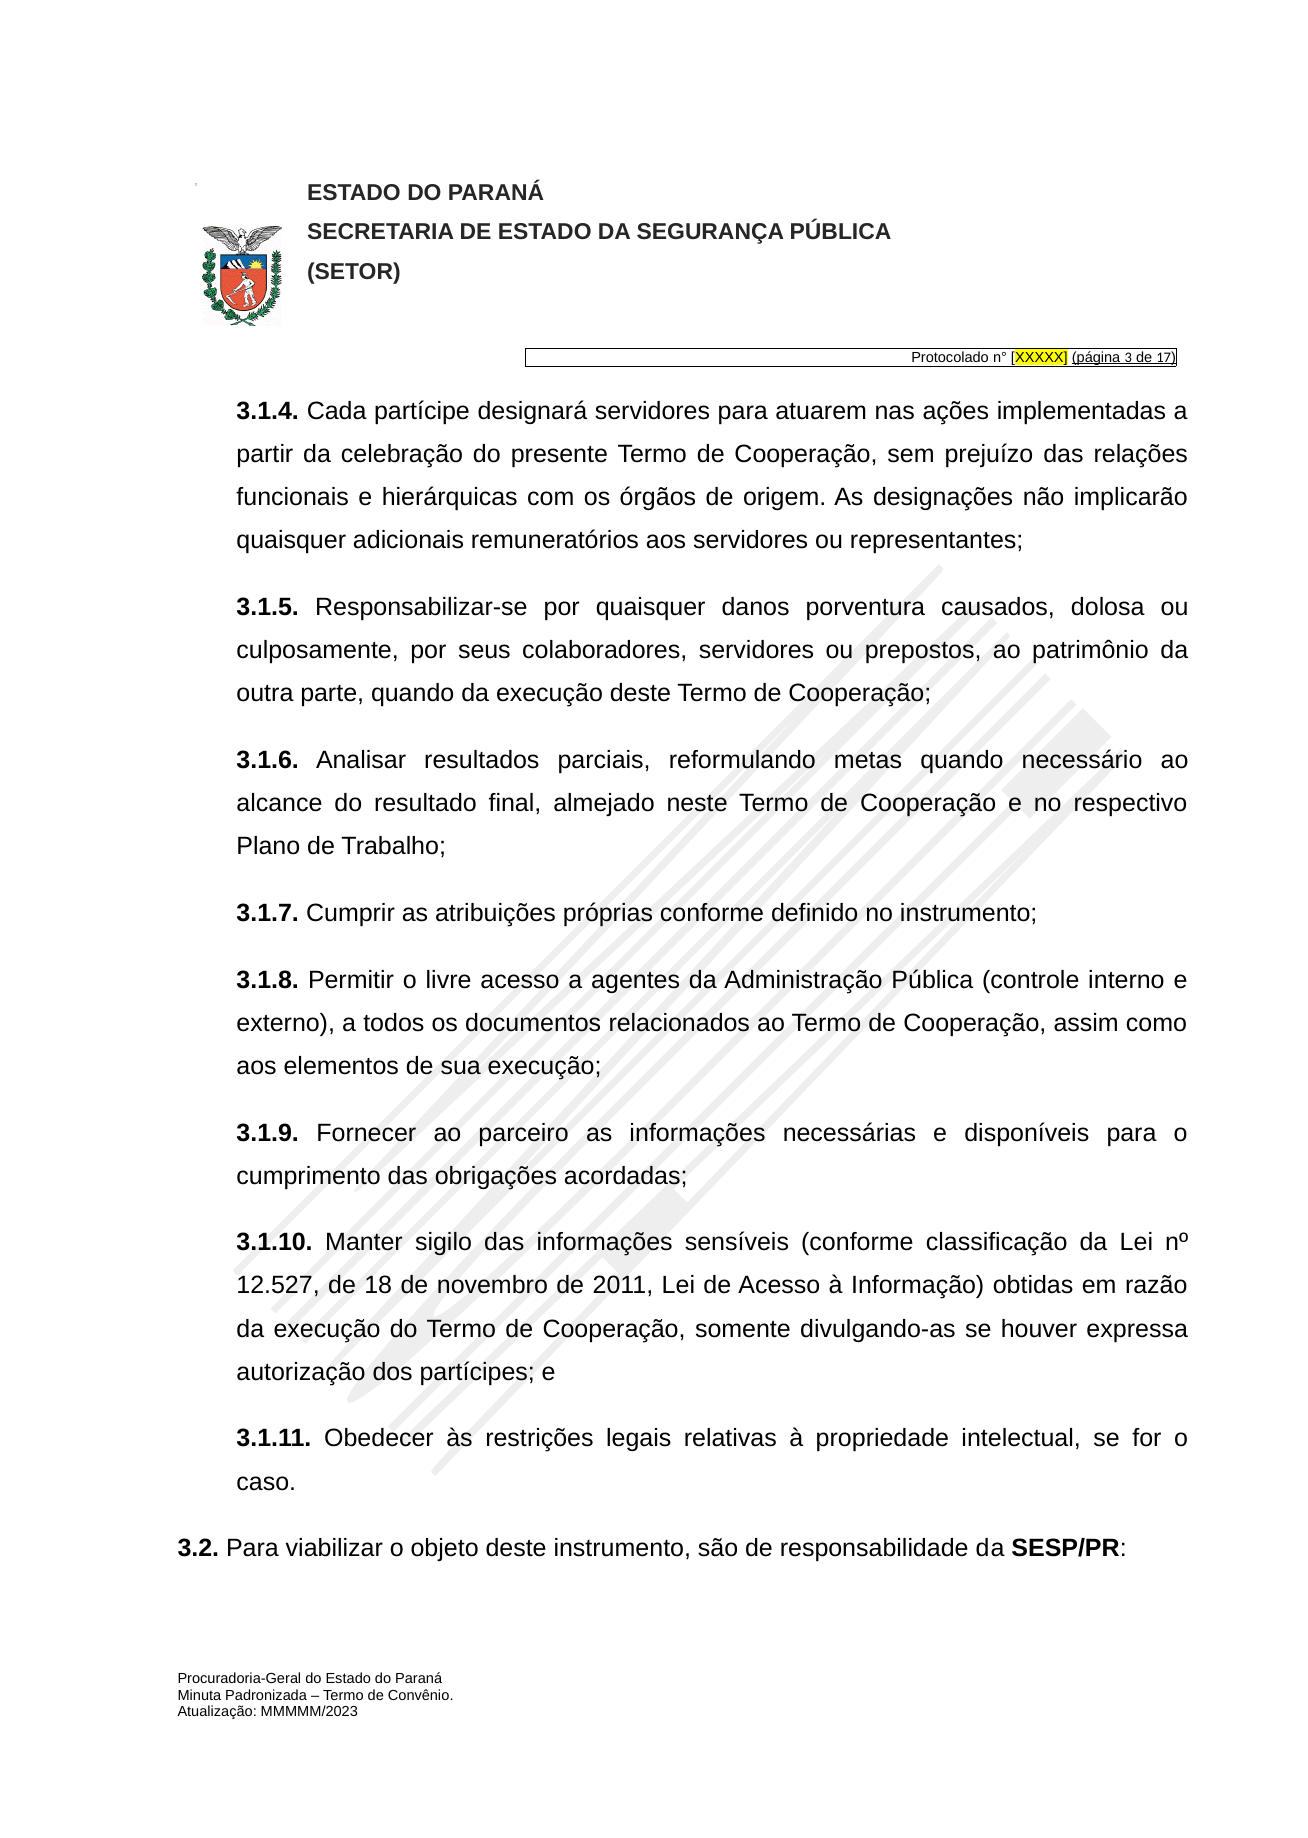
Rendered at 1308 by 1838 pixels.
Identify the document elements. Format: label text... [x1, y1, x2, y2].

text 3.1.8. Permitir o livre acesso a agentes da Administração Pública (controle interno e externo), a todos os documentos relacionados ao Termo de Cooperação, assim como aos elementos de sua execução; [570, 981, 676, 1080]
text 3.1.9. Fornecer ao parceiro as informações necessárias e disponíveis para o cumprimento das obrigações acordadas; [452, 1118, 520, 1177]
text 3.1.6. Analisar resultados parciais, reformulando metas quando necessário ao alcance do resultado final, almejado neste Termo de Cooperação e no respectivo Plano de Trabalho; [824, 745, 893, 806]
text 3.1.8. Permitir o livre acesso a agentes da Administração Pública (controle interno e externo), a todos os documentos relacionados ao Termo de Cooperação, assim como aos elementos de sua execução; [817, 965, 1189, 1080]
text 3.1.6. Analisar resultados parciais, reformulando metas quando necessário ao alcance do resultado final, almejado neste Termo de Cooperação e no respectivo Plano de Trabalho; [1028, 745, 1189, 860]
text 3.1.8. Permitir o livre acesso a agentes da Administração Pública (controle interno e externo), a todos os documentos relacionados ao Termo de Cooperação, assim como aos elementos de sua execução; [623, 1019, 691, 1080]
text 3.1.9. Fornecer ao parceiro as informações necessárias e disponíveis para o cumprimento das obrigações acordadas; [418, 1118, 489, 1180]
text 3.1.10. Manter sigilo das informações sensíveis (conforme classificação da Lei nº 12.527, de 18 de novembro de 2011, Lei de Acesso à Informação) obtidas em razão da execução do Termo de Cooperação, somente divulgando-as se houver expressa autorização dos partícipes; e [236, 1227, 493, 1386]
text 3.1.8. Permitir o livre acesso a agentes da Administração Pública (controle interno e externo), a todos os documentos relacionados ao Termo de Cooperação, assim como aos elementos de sua execução; [543, 965, 613, 1030]
text 3.1.8. Permitir o livre acesso a agentes da Administração Pública (controle interno e externo), a todos os documentos relacionados ao Termo de Cooperação, assim como aos elementos de sua execução; [703, 965, 848, 1080]
text 3.1.8. Permitir o livre acesso a agentes da Administração Pública (controle interno e externo), a todos os documentos relacionados ao Termo de Cooperação, assim como aos elementos de sua execução; [510, 977, 615, 1080]
text 3.1.8. Permitir o livre acesso a agentes da Administração Pública (controle interno e externo), a todos os documentos relacionados ao Termo de Cooperação, assim como aos elementos de sua execução; [653, 965, 725, 1029]
text 3.1.10. Manter sigilo das informações sensíveis (conforme classificação da Lei nº 12.527, de 18 de novembro de 2011, Lei de Acesso à Informação) obtidas em razão da execução do Termo de Cooperação, somente divulgando-as se houver expressa autorização dos partícipes; e [379, 1227, 586, 1386]
text 3.1.5. Responsabilizar-se por quaisquer danos porventura causados, dolosa ou culposamente, por seus colaboradores, servidores ou prepostos, ao patrimônio da outra parte, quando da execução deste Termo de Cooperação; [236, 592, 910, 707]
text 3.1.10. Manter sigilo das informações sensíveis (conforme classificação da Lei nº 12.527, de 18 de novembro de 2011, Lei de Acesso à Informação) obtidas em razão da execução do Termo de Cooperação, somente divulgando-as se houver expressa autorização dos partícipes; e [470, 1258, 618, 1386]
text 3.1.6. Analisar resultados parciais, reformulando metas quando necessário ao alcance do resultado final, almejado neste Termo de Cooperação e no respectivo Plano de Trabalho; [730, 745, 862, 860]
text 3.1.9. Fornecer ao parceiro as informações necessárias e disponíveis para o cumprimento das obrigações acordadas; [638, 1118, 735, 1189]
text 3.1.8. Permitir o livre acesso a agentes da Administração Pública (controle interno e externo), a todos os documentos relacionados ao Termo de Cooperação, assim como aos elementos de sua execução; [434, 1020, 500, 1080]
text 3.1.6. Analisar resultados parciais, reformulando metas quando necessário ao alcance do resultado final, almejado neste Termo de Cooperação e no respectivo Plano de Trabalho; [806, 745, 945, 860]
text 3.1.9. Fornecer ao parceiro as informações necessárias e disponíveis para o cumprimento das obrigações acordadas; [514, 1118, 599, 1189]
text 3.1.7. Cumprir as atribuições próprias conforme definido no instrumento; [856, 898, 915, 927]
text 3.1.7. Cumprir as atribuições próprias conforme definido no instrumento; [963, 898, 1189, 927]
text 3.1.9. Fornecer ao parceiro as informações necessárias e disponíveis para o cumprimento das obrigações acordadas; [325, 1118, 419, 1189]
picture [202, 226, 282, 326]
text 3.1.9. Fornecer ao parceiro as informações necessárias e disponíveis para o cumprimento das obrigações acordadas; [712, 1118, 1189, 1189]
text 3.1.10. Manter sigilo das informações sensíveis (conforme classificação da Lei nº 12.527, de 18 de novembro de 2011, Lei de Acesso à Informação) obtidas em razão da execução do Termo de Cooperação, somente divulgando-as se houver expressa autorização dos partícipes; e [434, 1227, 539, 1316]
text 3.1.9. Fornecer ao parceiro as informações necessárias e disponíveis para o cumprimento das obrigações acordadas; [236, 1118, 384, 1189]
text 3.1.9. Fornecer ao parceiro as informações necessárias e disponíveis para o cumprimento das obrigações acordadas; [543, 1118, 651, 1189]
text 3.1.6. Analisar resultados parciais, reformulando metas quando necessário ao alcance do resultado final, almejado neste Termo de Cooperação e no respectivo Plano de Trabalho; [843, 745, 972, 860]
text 3.1.10. Manter sigilo das informações sensíveis (conforme classificação da Lei nº 12.527, de 18 de novembro de 2011, Lei de Acesso à Informação) obtidas em razão da execução do Termo de Cooperação, somente divulgando-as se houver expressa autorização dos partícipes; e [441, 1227, 621, 1386]
text 3.1.9. Fornecer ao parceiro as informações necessárias e disponíveis para o cumprimento das obrigações acordadas; [675, 1118, 767, 1189]
text 3.1.6. Analisar resultados parciais, reformulando metas quando necessário ao alcance do resultado final, almejado neste Termo de Cooperação e no respectivo Plano de Trabalho; [236, 745, 757, 860]
text 3.1.11. Obedecer às restrições legais relativas à propriedade intelectual, se for o caso. [236, 1423, 1189, 1495]
text 3.1.5. Responsabilizar-se por quaisquer danos porventura causados, dolosa ou culposamente, por seus colaboradores, servidores ou prepostos, ao patrimônio da outra parte, quando da execução deste Termo de Cooperação; [817, 592, 1189, 707]
text 3.1.9. Fornecer ao parceiro as informações necessárias e disponíveis para o cumprimento das obrigações acordadas; [593, 1118, 695, 1189]
text 3.1.6. Analisar resultados parciais, reformulando metas quando necessário ao alcance do resultado final, almejado neste Termo de Cooperação e no respectivo Plano de Trabalho; [923, 760, 1023, 860]
text 3.1.7. Cumprir as atribuições próprias conforme definido no instrumento; [236, 898, 604, 927]
text 3.1.8. Permitir o livre acesso a agentes da Administração Pública (controle interno e externo), a todos os documentos relacionados ao Termo de Cooperação, assim como aos elementos de sua execução; [747, 965, 895, 1080]
text 3.1.4. Cada partícipe designará servidores para atuarem nas ações implementadas a partir da celebração do presente Termo de Cooperação, sem prejuízo das relações funcionais e hierárquicas com os órgãos de origem. As designações não implicarão quaisquer adicionais remuneratórios aos servidores ou representantes; [236, 396, 1189, 554]
text 3.1.6. Analisar resultados parciais, reformulando metas quando necessário ao alcance do resultado final, almejado neste Termo de Cooperação e no respectivo Plano de Trabalho; [871, 745, 1024, 860]
text 3.1.8. Permitir o livre acesso a agentes da Administração Pública (controle interno e externo), a todos os documentos relacionados ao Termo de Cooperação, assim como aos elementos de sua execução; [651, 965, 804, 1080]
text 3.1.9. Fornecer ao parceiro as informações necessárias e disponíveis para o cumprimento das obrigações acordadas; [362, 1118, 460, 1189]
text 3.1.8. Permitir o livre acesso a agentes da Administração Pública (controle interno e externo), a todos os documentos relacionados ao Termo de Cooperação, assim como aos elementos de sua execução; [557, 976, 650, 1076]
text 3.1.10. Manter sigilo das informações sensíveis (conforme classificação da Lei nº 12.527, de 18 de novembro de 2011, Lei de Acesso à Informação) obtidas em razão da execução do Termo de Cooperação, somente divulgando-as se houver expressa autorização dos partícipes; e [523, 1227, 1189, 1386]
text 3.2. Para viabilizar o objeto deste instrumento, são de responsabilidade da SESP/PR: [177, 1533, 1189, 1562]
text 3.1.7. Cumprir as atribuições próprias conforme definido no instrumento; [900, 898, 965, 927]
text 3.1.6. Analisar resultados parciais, reformulando metas quando necessário ao alcance do resultado final, almejado neste Termo de Cooperação e no respectivo Plano de Trabalho; [762, 800, 827, 860]
text 3.1.7. Cumprir as atribuições próprias conforme definido no instrumento; [804, 898, 871, 927]
text 3.1.9. Fornecer ao parceiro as informações necessárias e disponíveis para o cumprimento das obrigações acordadas; [461, 1118, 554, 1189]
text 3.1.6. Analisar resultados parciais, reformulando metas quando necessário ao alcance do resultado final, almejado neste Termo de Cooperação e no respectivo Plano de Trabalho; [674, 745, 822, 860]
text 3.1.8. Permitir o livre acesso a agentes da Administração Pública (controle interno e externo), a todos os documentos relacionados ao Termo de Cooperação, assim como aos elementos de sua execução; [236, 965, 537, 1080]
text 3.1.8. Permitir o livre acesso a agentes da Administração Pública (controle interno e externo), a todos os documentos relacionados ao Termo de Cooperação, assim como aos elementos de sua execução; [479, 1020, 547, 1080]
text 3.1.6. Analisar resultados parciais, reformulando metas quando necessário ao alcance do resultado final, almejado neste Termo de Cooperação e no respectivo Plano de Trabalho; [967, 802, 1055, 860]
